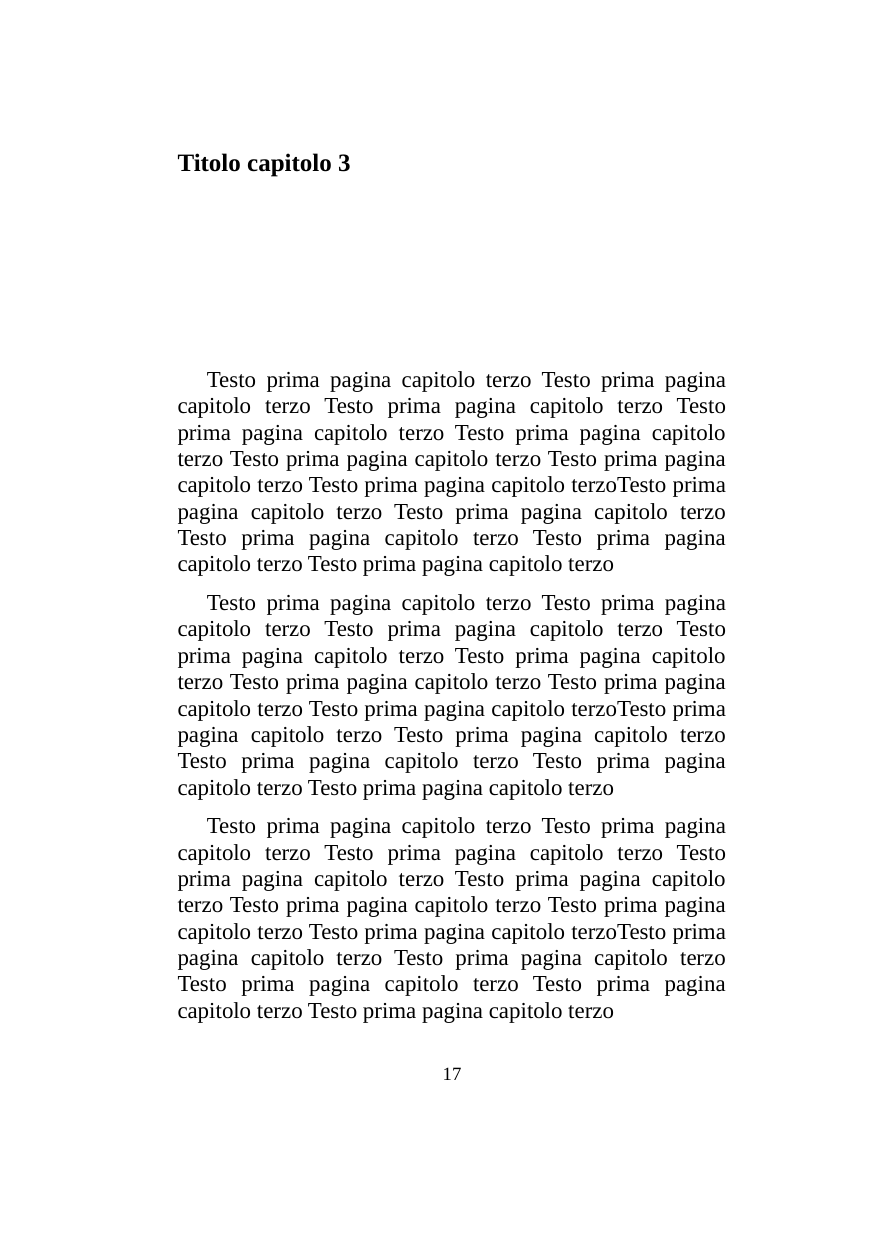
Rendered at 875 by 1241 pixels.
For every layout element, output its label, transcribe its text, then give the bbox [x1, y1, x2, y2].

subtitle Titolo capitolo 3 [177, 148, 726, 176]
text Testo prima pagina capitolo terzo Testo prima pagina capitolo terzo Testo prima pagina capitolo terzo Testo prima pagina capitolo terzo Testo prima pagina capitolo terzo Testo prima pagina capitolo terzo Testo prima pagina capitolo terzo Testo prima pagina capitolo terzoTesto prima pagina capitolo terzo Testo prima pagina capitolo terzo Testo prima pagina capitolo terzo Testo prima pagina capitolo terzo Testo prima pagina capitolo terzo [177, 812, 726, 1023]
text Testo prima pagina capitolo terzo Testo prima pagina capitolo terzo Testo prima pagina capitolo terzo Testo prima pagina capitolo terzo Testo prima pagina capitolo terzo Testo prima pagina capitolo terzo Testo prima pagina capitolo terzo Testo prima pagina capitolo terzoTesto prima pagina capitolo terzo Testo prima pagina capitolo terzo Testo prima pagina capitolo terzo Testo prima pagina capitolo terzo Testo prima pagina capitolo terzo [177, 589, 726, 800]
text Testo prima pagina capitolo terzo Testo prima pagina capitolo terzo Testo prima pagina capitolo terzo Testo prima pagina capitolo terzo Testo prima pagina capitolo terzo Testo prima pagina capitolo terzo Testo prima pagina capitolo terzo Testo prima pagina capitolo terzoTesto prima pagina capitolo terzo Testo prima pagina capitolo terzo Testo prima pagina capitolo terzo Testo prima pagina capitolo terzo Testo prima pagina capitolo terzo [177, 366, 726, 577]
